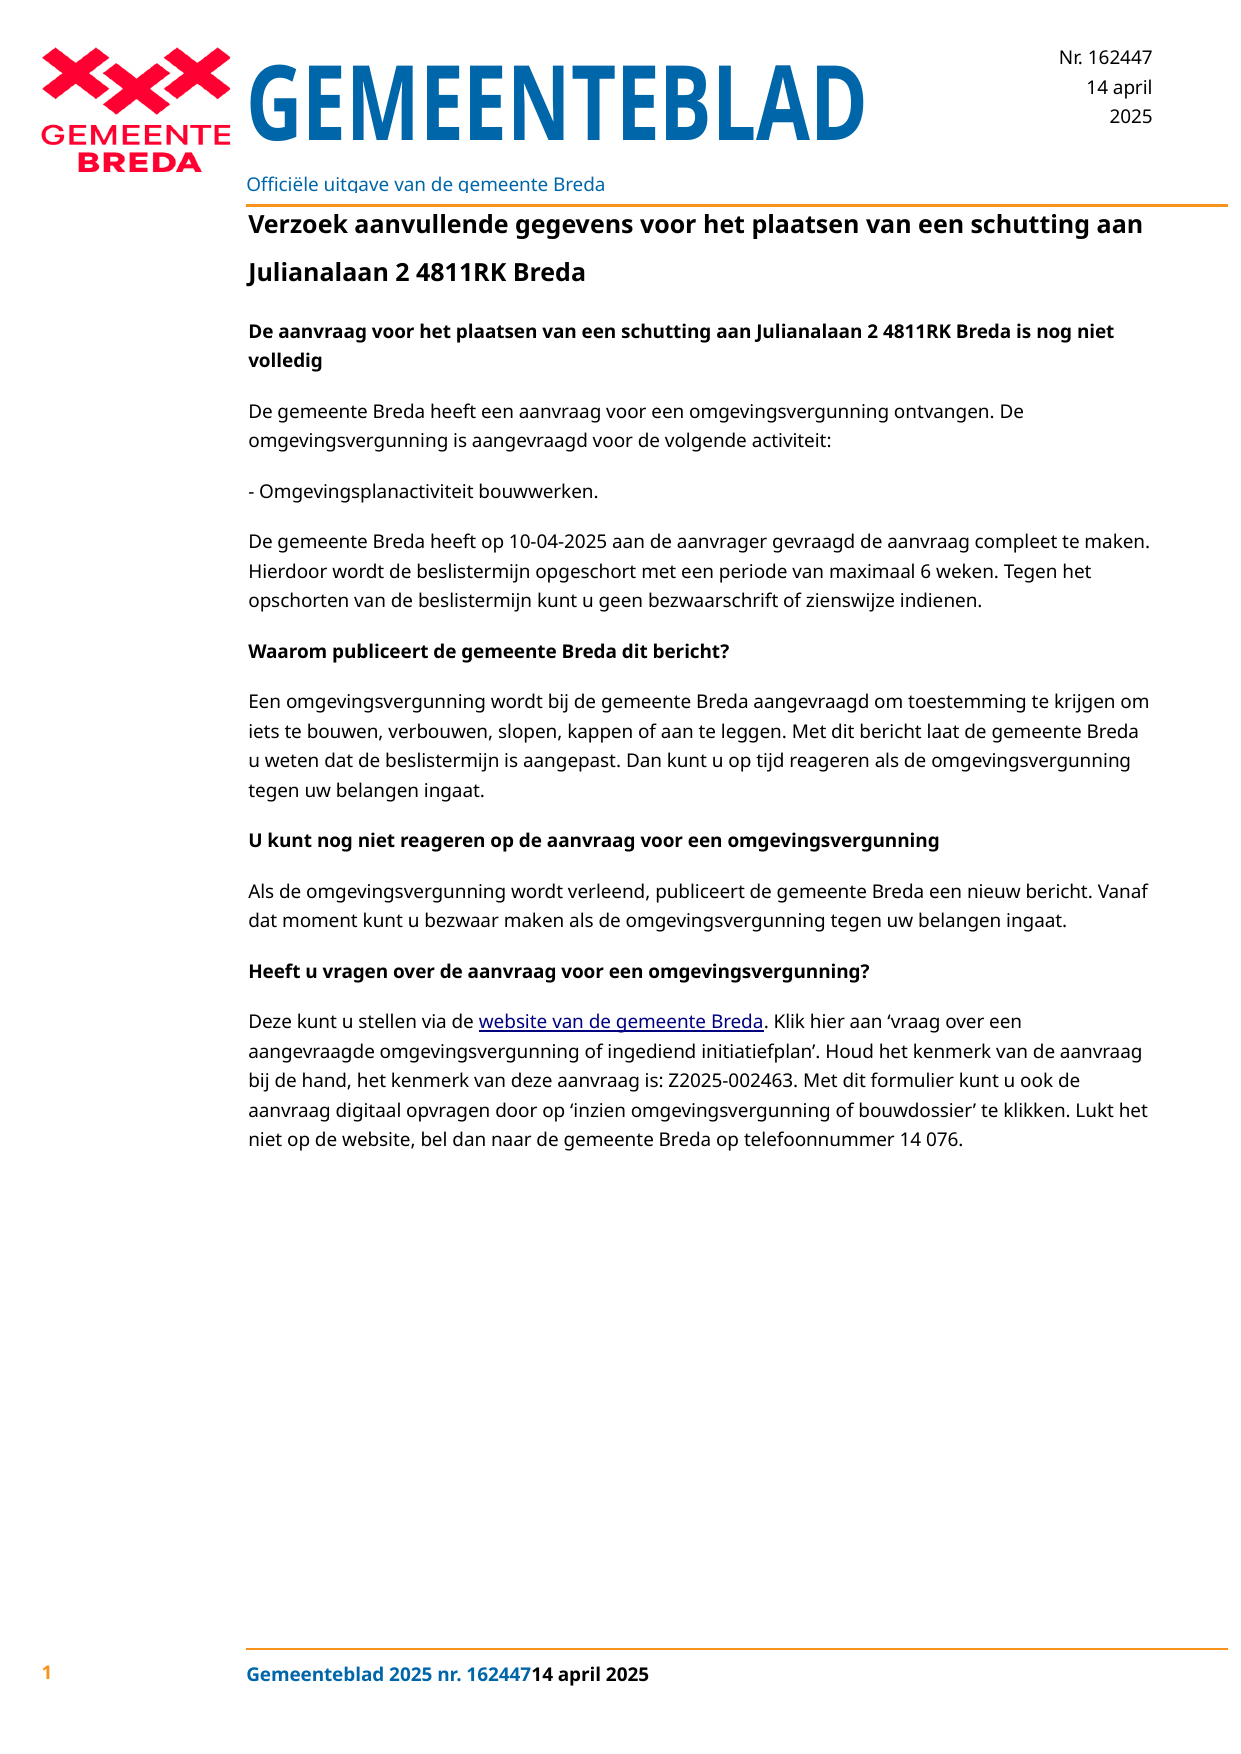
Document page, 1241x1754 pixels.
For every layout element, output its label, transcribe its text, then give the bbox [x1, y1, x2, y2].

text De aanvraag voor het plaatsen van een schutting aan Julianalaan 2 4811RK Breda is nog niet volledig [248, 318, 1152, 373]
text Deze kunt u stellen via de website van de gemeente Breda. Klik hier aan ‘vraag over een aangevraagde omgevingsvergunning of ingediend initiatiefplan’. Houd het kenmerk van de aanvraag bij de hand, het kenmerk van deze aanvraag is: Z2025-002463. Met dit formulier kunt u ook de aanvraag digitaal opvragen door op ‘inzien omgevingsvergunning of bouwdossier’ te klikken. Lukt het niet op de website, bel dan naar de gemeente Breda op telefoonnummer 14 076. [248, 1008, 1152, 1152]
text De gemeente Breda heeft een aanvraag voor een omgevingsvergunning ontvangen. De omgevingsvergunning is aangevraagd voor de volgende activiteit: [248, 398, 1152, 453]
text Waarom publiceert de gemeente Breda dit bericht? [248, 638, 1152, 664]
text U kunt nog niet reageren op de aanvraag voor een omgevingsvergunning [248, 827, 1152, 853]
picture [41, 47, 231, 172]
text Heeft u vragen over de aanvraag voor een omgevingsvergunning? [248, 958, 1152, 984]
text Verzoek aanvullende gegevens voor het plaatsen van een schutting aan Julianalaan 2 4811RK Breda [248, 207, 1152, 288]
text Een omgevingsvergunning wordt bij de gemeente Breda aangevraagd om toestemming te krijgen om iets te bouwen, verbouwen, slopen, kappen of aan te leggen. Met dit bericht laat de gemeente Breda u weten dat de beslistermijn is aangepast. Dan kunt u op tijd reageren als de omgevingsvergunning tegen uw belangen ingaat. [248, 688, 1152, 803]
text Als de omgevingsvergunning wordt verleend, publiceert de gemeente Breda een nieuw bericht. Vanaf dat moment kunt u bezwaar maken als de omgevingsvergunning tegen uw belangen ingaat. [248, 878, 1152, 933]
text - Omgevingsplanactiviteit bouwwerken. [248, 478, 1152, 504]
text De gemeente Breda heeft op 10-04-2025 aan de aanvrager gevraagd de aanvraag compleet te maken. Hierdoor wordt de beslistermijn opgeschort met een periode van maximaal 6 weken. Tegen het opschorten van de beslistermijn kunt u geen bezwaarschrift of zienswijze indienen. [248, 528, 1152, 613]
